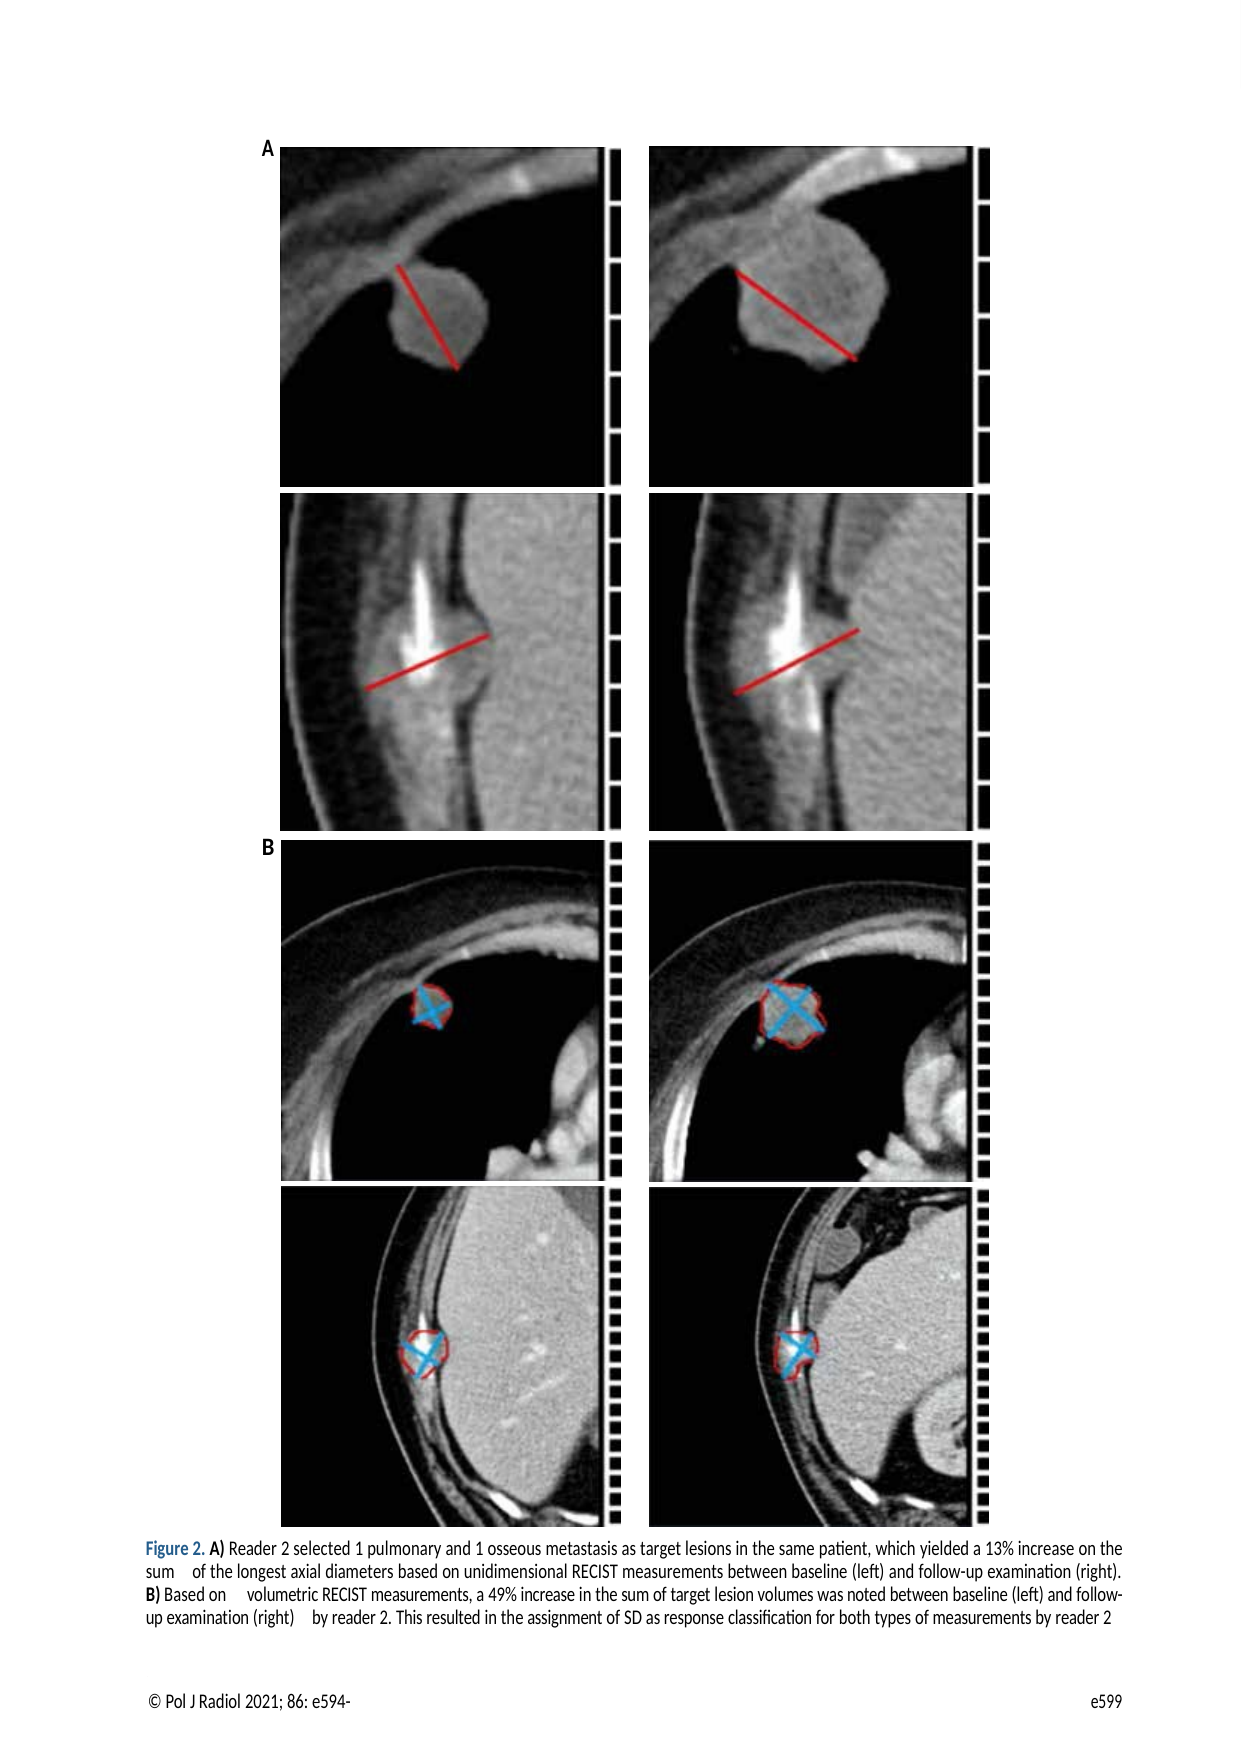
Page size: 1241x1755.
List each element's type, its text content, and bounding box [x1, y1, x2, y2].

text e599 [1091, 1689, 1124, 1714]
text A [262, 134, 275, 162]
text Figure 2. A) Reader 2 selected 1 pulmonary and 1 osseous metastasis as target lesions in the same patient, which yielded a 13% increase on the sum of the longest axial diameters based on unidimensional RECIST measurements between baseline (left) and follow-up examination (right). B) Based on volumetric RECIST measurements, a 49% increase in the sum of target lesion volumes was noted between baseline (left) and follow-up examination (right) by reader 2. This resulted in the assignment of SD as response classification for both types of measurements by reader 2 [146, 1537, 1123, 1629]
text © Pol J Radiol 2021; 86: e594-e600 [148, 1689, 375, 1714]
text B [262, 832, 275, 861]
